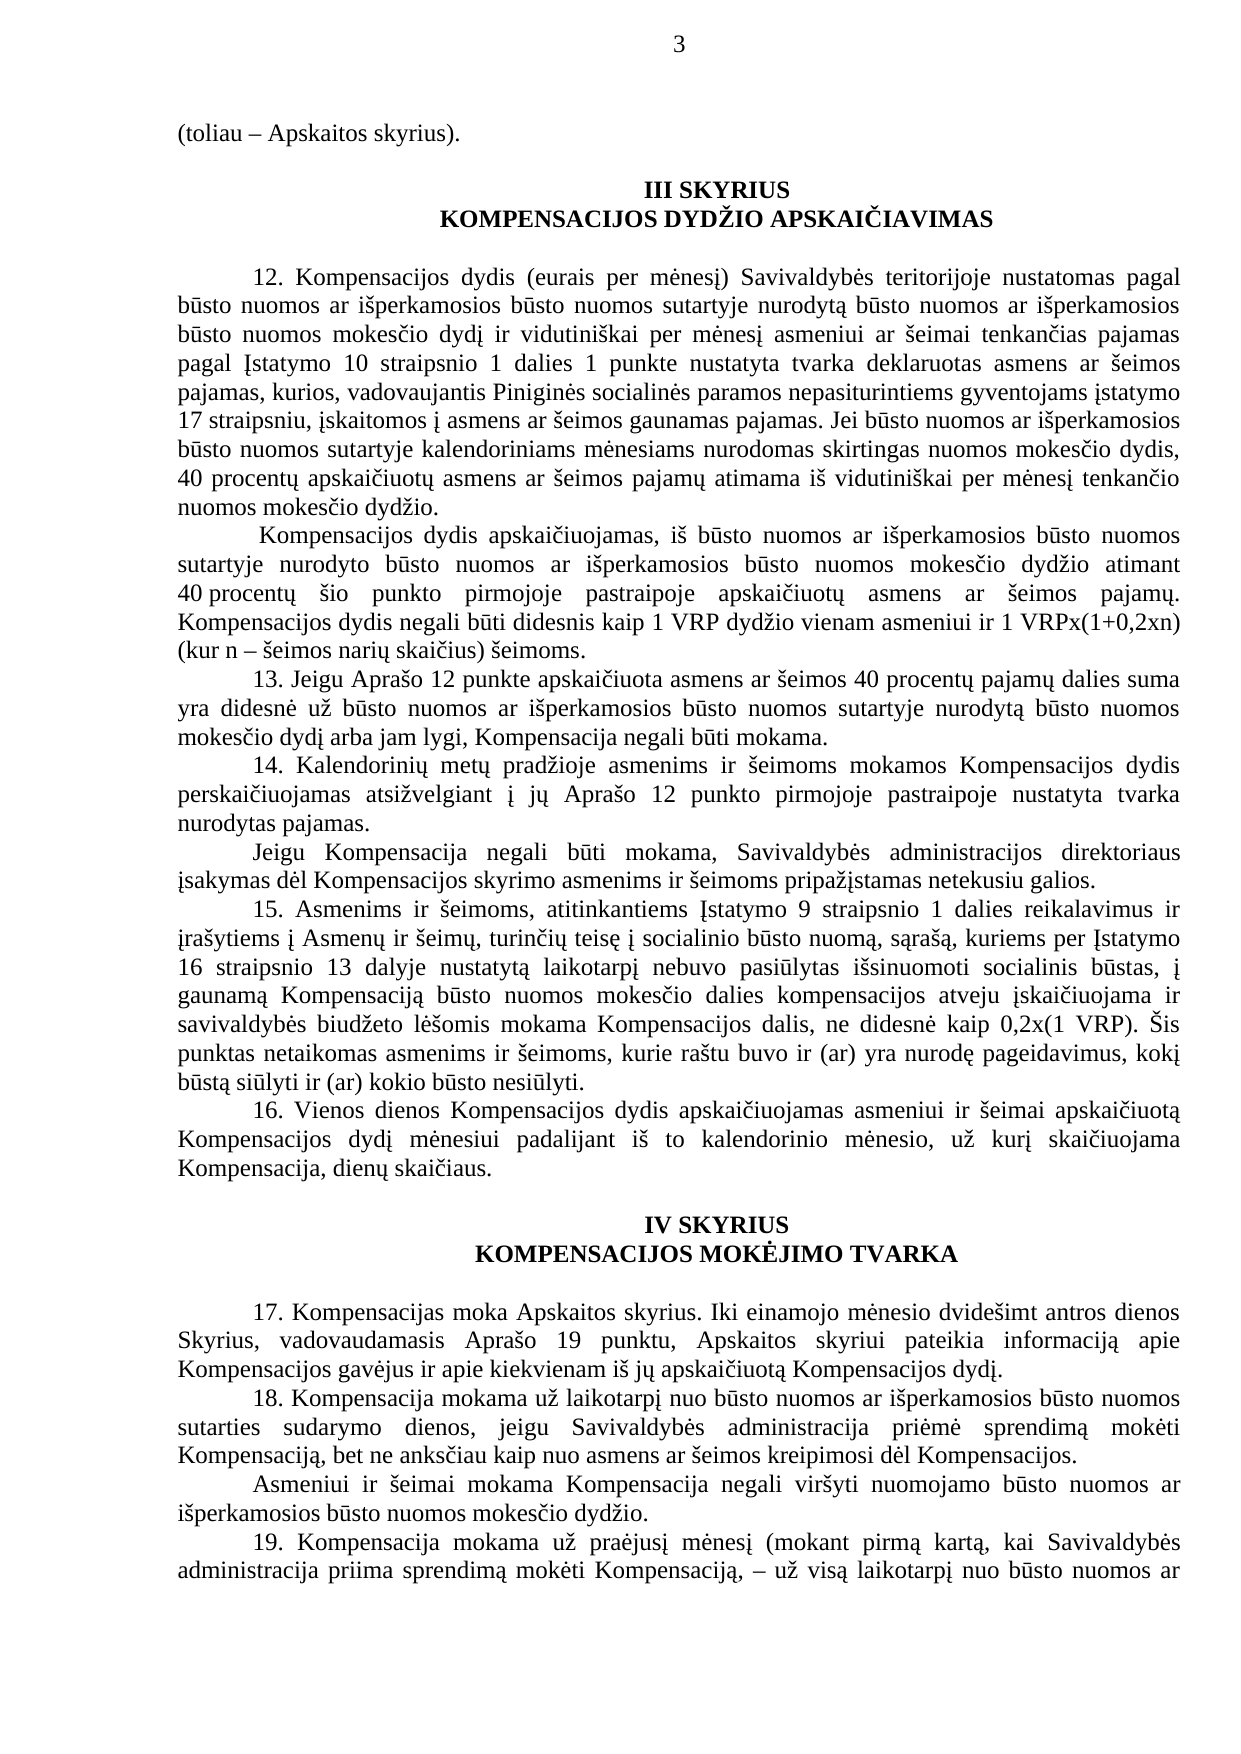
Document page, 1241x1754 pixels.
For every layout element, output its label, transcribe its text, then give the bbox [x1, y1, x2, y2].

text 15. Asmenims ir šeimoms, atitinkantiems Įstatymo 9 straipsnio 1 dalies reikalavimus ir įrašytiems į Asmenų ir šeimų, turinčių teisę į socialinio būsto nuomą, sąrašą, kuriems per Įstatymo 16 straipsnio 13 dalyje nustatytą laikotarpį nebuvo pasiūlytas išsinuomoti socialinis būstas, į gaunamą Kompensaciją būsto nuomos mokesčio dalies kompensacijos atveju įskaičiuojama ir savivaldybės biudžeto lėšomis mokama Kompensacijos dalis, ne didesnė kaip 0,2x(1 VRP). Šis punktas netaikomas asmenims ir šeimoms, kurie raštu buvo ir (ar) yra nurodę pageidavimus, kokį būstą siūlyti ir (ar) kokio būsto nesiūlyti. [177, 894, 1181, 1096]
text 19. Kompensacija mokama už praėjusį mėnesį (mokant pirmą kartą, kai Savivaldybės administracija priima sprendimą mokėti Kompensaciją, – už visą laikotarpį nuo būsto nuomos ar [177, 1527, 1181, 1584]
text 17. Kompensacijas moka Apskaitos skyrius. Iki einamojo mėnesio dvidešimt antros dienos Skyrius, vadovaudamasis Aprašo 19 punktu, Apskaitos skyriui pateikia informaciją apie Kompensacijos gavėjus ir apie kiekvienam iš jų apskaičiuotą Kompensacijos dydį. [177, 1297, 1181, 1383]
text KOMPENSACIJOS MOKĖJIMO TVARKA [177, 1239, 1181, 1268]
text 13. Jeigu Aprašo 12 punkte apskaičiuota asmens ar šeimos 40 procentų pajamų dalies suma yra didesnė už būsto nuomos ar išperkamosios būsto nuomos sutartyje nurodytą būsto nuomos mokesčio dydį arba jam lygi, Kompensacija negali būti mokama. [177, 664, 1181, 751]
text 16. Vienos dienos Kompensacijos dydis apskaičiuojamas asmeniui ir šeimai apskaičiuotą Kompensacijos dydį mėnesiui padalijant iš to kalendorinio mėnesio, už kurį skaičiuojama Kompensacija, dienų skaičiaus. [177, 1096, 1181, 1182]
text 18. Kompensacija mokama už laikotarpį nuo būsto nuomos ar išperkamosios būsto nuomos sutarties sudarymo dienos, jeigu Savivaldybės administracija priėmė sprendimą mokėti Kompensaciją, bet ne anksčiau kaip nuo asmens ar šeimos kreipimosi dėl Kompensacijos. [177, 1383, 1181, 1469]
text 14. Kalendorinių metų pradžioje asmenims ir šeimoms mokamos Kompensacijos dydis perskaičiuojamas atsižvelgiant į jų Aprašo 12 punkto pirmojoje pastraipoje nustatyta tvarka nurodytas pajamas. [177, 751, 1181, 837]
text Asmeniui ir šeimai mokama Kompensacija negali viršyti nuomojamo būsto nuomos ar išperkamosios būsto nuomos mokesčio dydžio. [177, 1469, 1181, 1527]
text (toliau – Apskaitos skyrius). [177, 118, 1181, 147]
text Kompensacijos dydis apskaičiuojamas, iš būsto nuomos ar išperkamosios būsto nuomos sutartyje nurodyto būsto nuomos ar išperkamosios būsto nuomos mokesčio dydžio atimant 40 procentų šio punkto pirmojoje pastraipoje apskaičiuotų asmens ar šeimos pajamų. Kompensacijos dydis negali būti didesnis kaip 1 VRP dydžio vienam asmeniui ir 1 VRPx(1+0,2xn) (kur n – šeimos narių skaičius) šeimoms. [177, 521, 1181, 664]
text 12. Kompensacijos dydis (eurais per mėnesį) Savivaldybės teritorijoje nustatomas pagal būsto nuomos ar išperkamosios būsto nuomos sutartyje nurodytą būsto nuomos ar išperkamosios būsto nuomos mokesčio dydį ir vidutiniškai per mėnesį asmeniui ar šeimai tenkančias pajamas pagal Įstatymo 10 straipsnio 1 dalies 1 punkte nustatyta tvarka deklaruotas asmens ar šeimos pajamas, kurios, vadovaujantis Piniginės socialinės paramos nepasiturintiems gyventojams įstatymo 17 straipsniu, įskaitomos į asmens ar šeimos gaunamas pajamas. Jei būsto nuomos ar išperkamosios būsto nuomos sutartyje kalendoriniams mėnesiams nurodomas skirtingas nuomos mokesčio dydis, 40 procentų apskaičiuotų asmens ar šeimos pajamų atimama iš vidutiniškai per mėnesį tenkančio nuomos mokesčio dydžio. [177, 262, 1181, 521]
text KOMPENSACIJOS DYDŽIO APSKAIČIAVIMAS [177, 204, 1181, 233]
text IV SKYRIUS [177, 1211, 1181, 1239]
text Jeigu Kompensacija negali būti mokama, Savivaldybės administracijos direktoriaus įsakymas dėl Kompensacijos skyrimo asmenims ir šeimoms pripažįstamas netekusiu galios. [177, 837, 1181, 894]
text III SKYRIUS [177, 176, 1181, 204]
